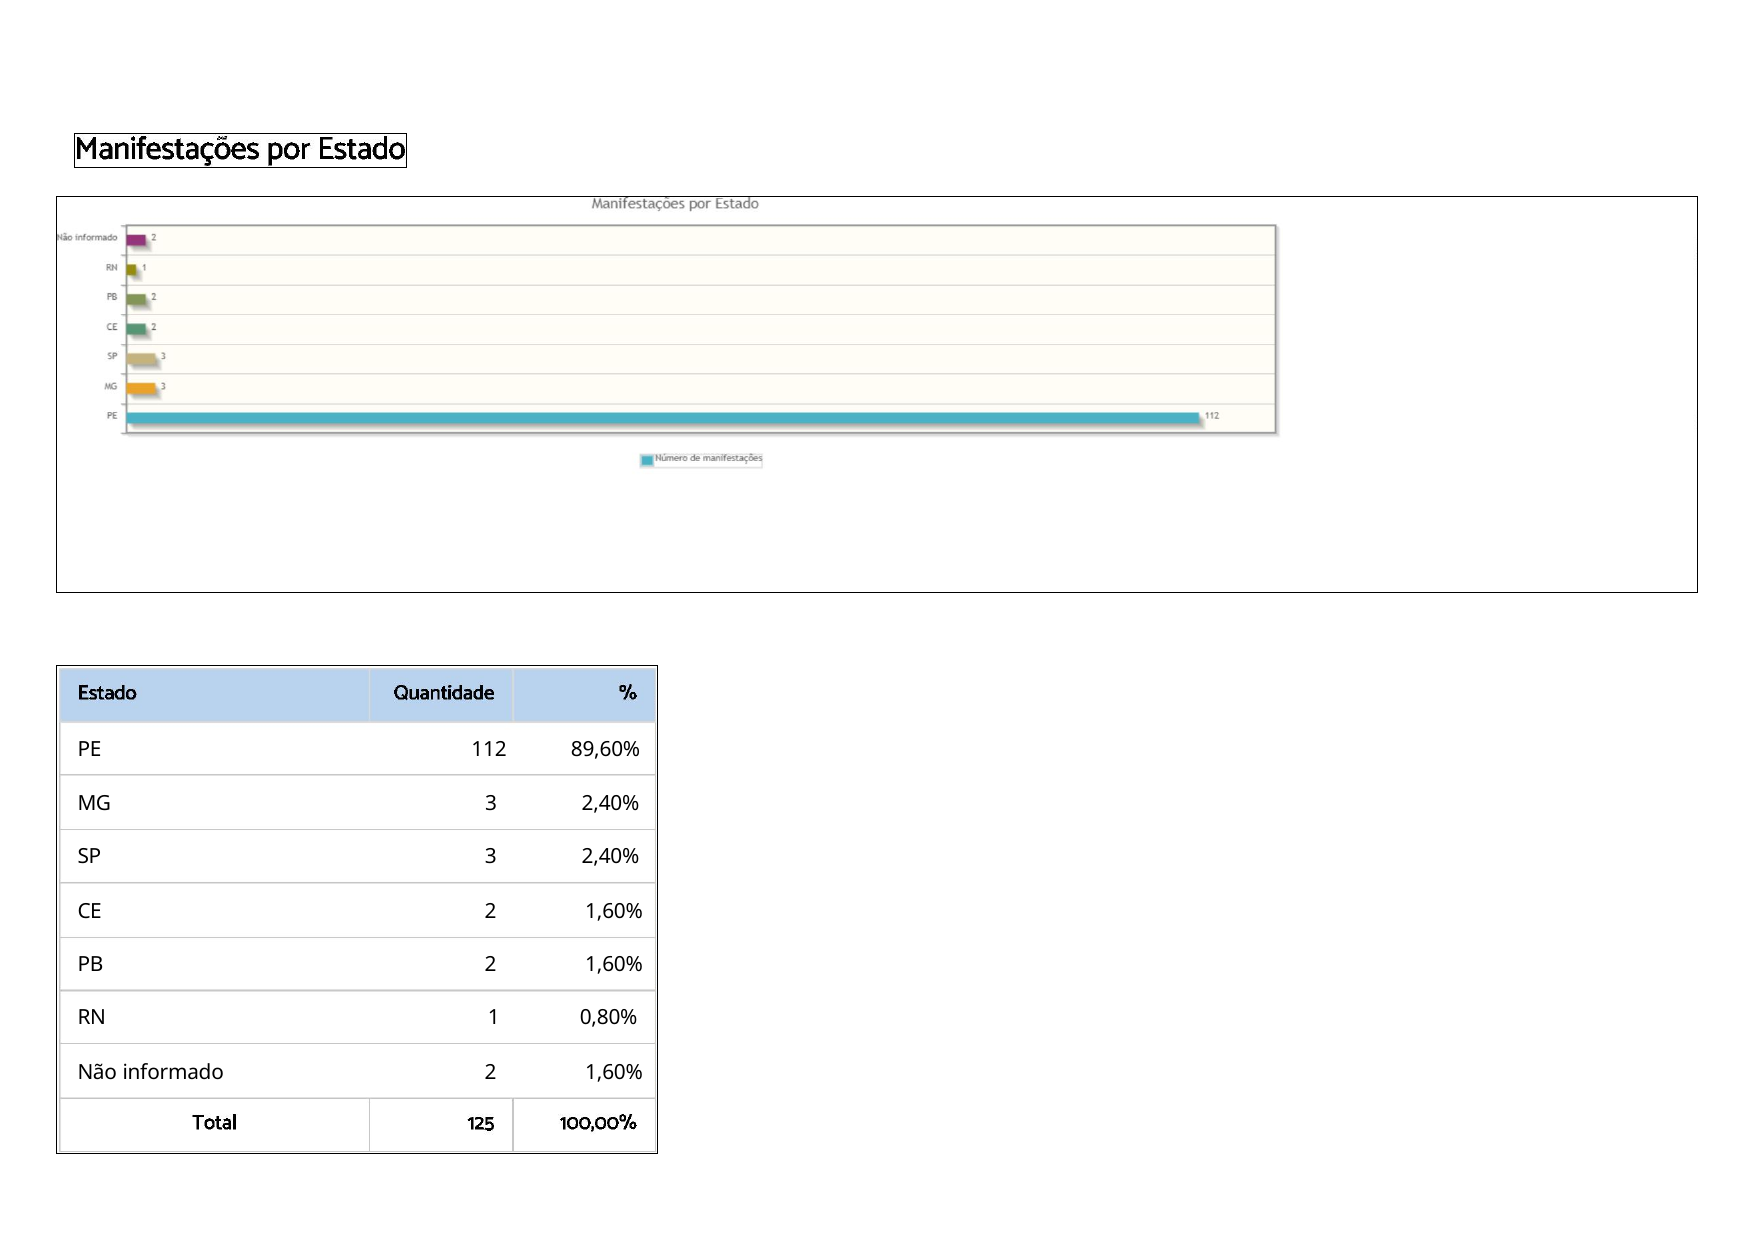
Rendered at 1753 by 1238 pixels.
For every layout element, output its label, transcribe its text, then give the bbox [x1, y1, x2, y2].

text 2,40% [581, 784, 661, 817]
text 89,60% [571, 729, 661, 763]
text Não informado [77, 1053, 232, 1086]
picture [57, 197, 1697, 592]
text 112 [471, 729, 519, 763]
text MG [77, 784, 131, 817]
text PE [77, 729, 125, 763]
text 1,60% [585, 945, 661, 978]
text 0,80% [579, 998, 661, 1031]
text 3 [485, 784, 519, 817]
text RN [77, 998, 129, 1031]
text CE [77, 892, 125, 925]
text 2 [484, 945, 519, 978]
text 2 [484, 1053, 519, 1086]
text 3 [484, 837, 519, 870]
text 1 [488, 998, 519, 1031]
picture [57, 666, 657, 1153]
text 2 [484, 892, 519, 925]
text 2,40% [581, 837, 661, 870]
text 1,60% [585, 1053, 661, 1086]
text PB [77, 945, 126, 978]
picture [75, 134, 406, 167]
text SP [77, 837, 124, 870]
text 1,60% [585, 892, 661, 925]
